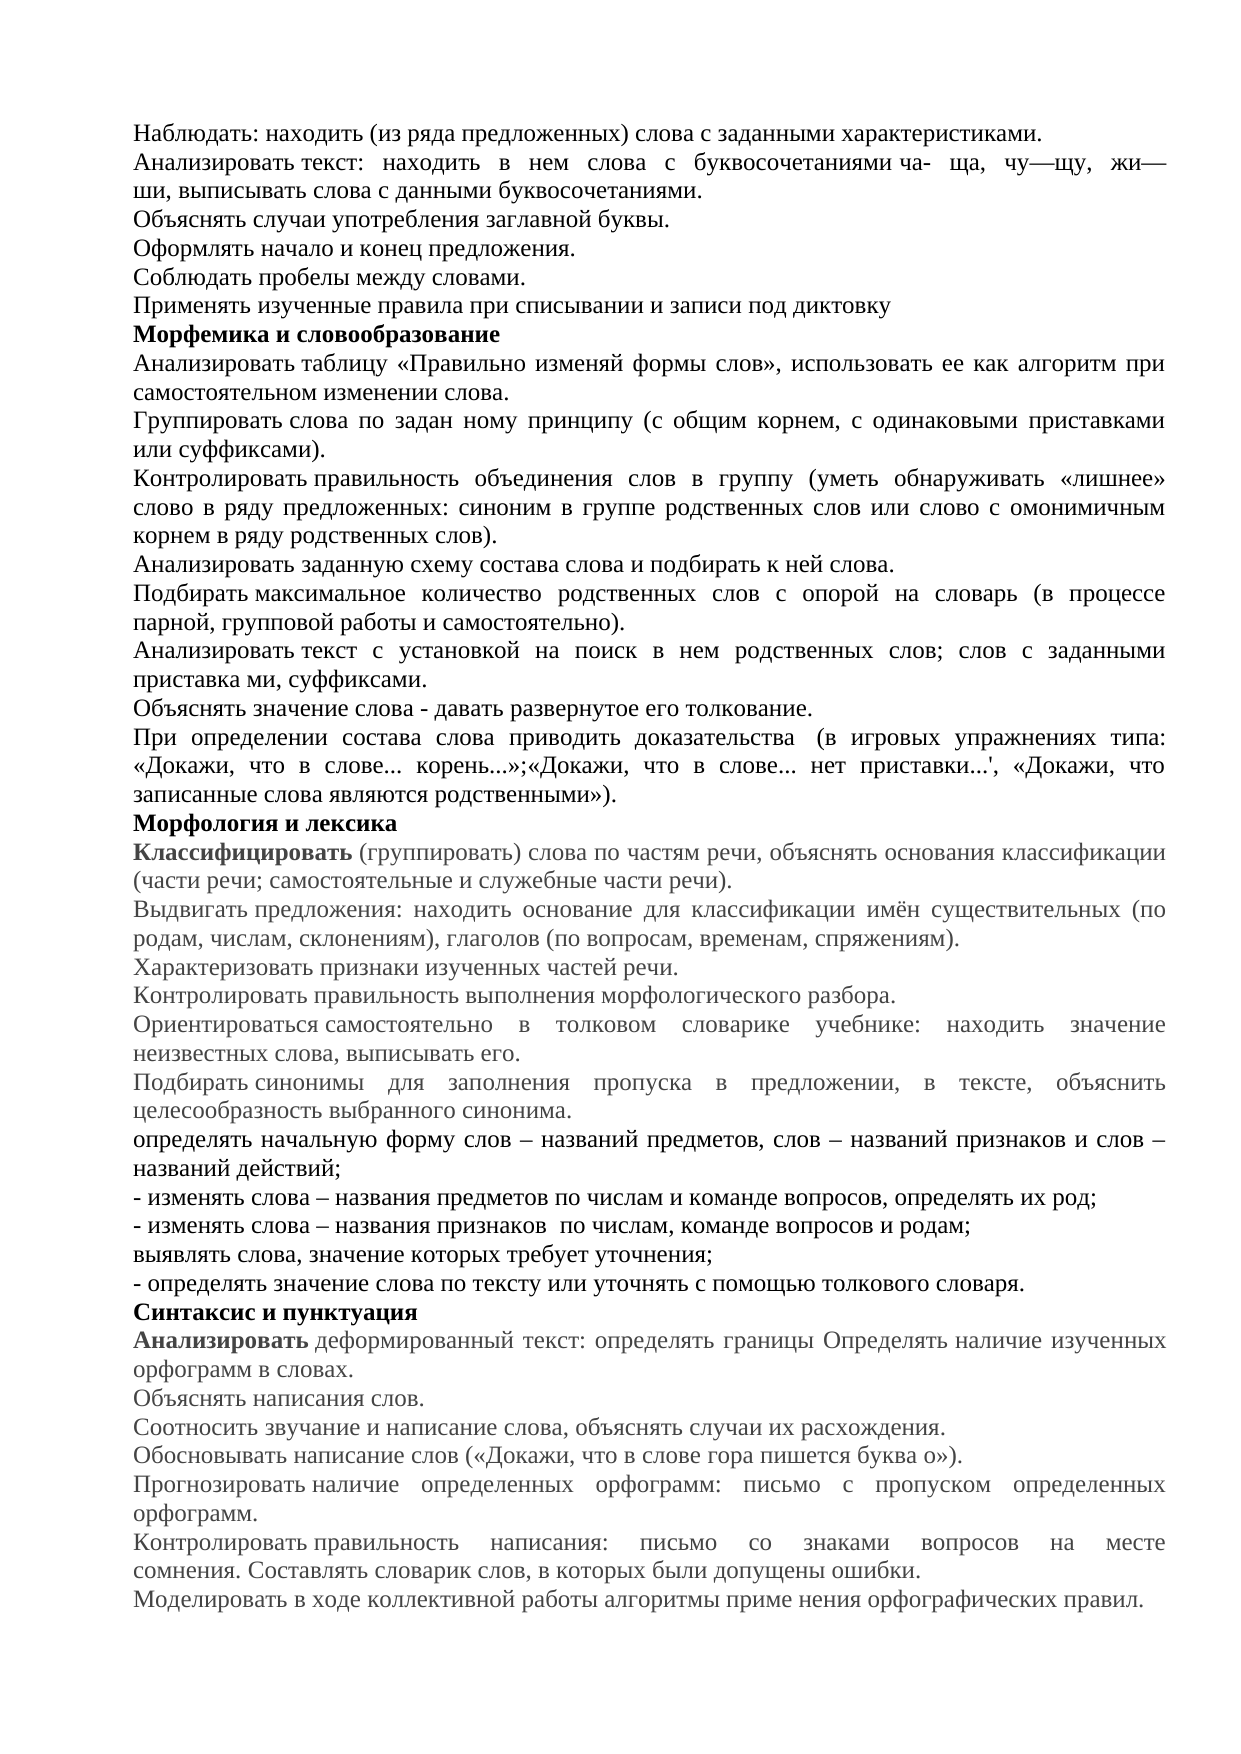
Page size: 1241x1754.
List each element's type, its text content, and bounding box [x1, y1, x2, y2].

text Группировать слова по задан ному принципу (с общим корнем, с одинаковыми приставками или суффиксами). [133, 406, 1167, 463]
text Характеризовать признаки изученных частей речи. [133, 952, 1167, 981]
text Прогнозировать наличие определенных орфограмм: письмо с пропуском определенных орфограмм. [133, 1469, 1167, 1527]
text Подбирать синонимы для заполнения пропуска в предложении, в тексте, объяснить целесообразность выбранного синонима. [133, 1067, 1167, 1124]
text Наблюдать: находить (из ряда предложенных) слова с заданными характеристиками. [133, 118, 1167, 147]
text Моделировать в ходе коллективной работы алгоритмы приме нения орфографических правил. [133, 1584, 1167, 1613]
text Классифицировать (группировать) слова по частям речи, объяснять основания классификации (части речи; самостоятельные и служебные части речи). [133, 837, 1167, 894]
text Выдвигать предложения: находить основание для классификации имён существительных (по родам, числам, склонениям), глаголов (по вопросам, временам, спряжениям). [133, 894, 1167, 952]
text Синтаксис и пунктуация [133, 1297, 1167, 1326]
text - изменять слова – названия предметов по числам и команде вопросов, определять их род; [133, 1182, 1167, 1211]
text Контролировать правильность выполнения морфологического разбора. [133, 981, 1167, 1009]
text Объяснять значение слова - давать развернутое его толкование. [133, 693, 1167, 722]
text Контролировать правильность написания: письмо со знаками вопросов на месте сомнения. Составлять словарик слов, в которых были допущены ошибки. [133, 1527, 1167, 1584]
text Морфология и лексика [133, 808, 1167, 837]
text Морфемика и словообразование [133, 319, 1167, 348]
text Анализировать деформированный текст: определять границы Определять наличие изученных орфограмм в словах. [133, 1326, 1167, 1383]
text Соотносить звучание и написание слова, объяснять случаи их расхождения. [133, 1412, 1167, 1441]
text Подбирать максимальное количество родственных слов с опорой на словарь (в процессе парной, групповой работы и самостоятельно). [133, 578, 1167, 636]
text Анализировать заданную схему состава слова и подбирать к ней слова. [133, 549, 1167, 578]
text Соблюдать пробелы между словами. [133, 262, 1167, 291]
text Объяснять написания слов. [133, 1383, 1167, 1412]
text - определять значение слова по тексту или уточнять с помощью толкового словаря. [133, 1268, 1167, 1297]
text выявлять слова, значение которых требует уточнения; [133, 1239, 1167, 1268]
text Обосновывать написание слов («Докажи, что в слове гора пишется буква о»). [133, 1441, 1167, 1469]
text Анализировать таблицу «Правильно изменяй формы слов», использовать ее как алгоритм при самостоятельном изменении слова. [133, 348, 1167, 406]
text Ориентироваться самостоятельно в толковом словарике учебнике: находить значение неизвестных слова, выписывать его. [133, 1009, 1167, 1067]
text Применять изученные правила при списывании и записи под диктовку [133, 291, 1167, 319]
text Оформлять начало и конец предложения. [133, 233, 1167, 262]
text Контролировать правильность объединения слов в группу (уметь обнаруживать «лишнее» слово в ряду предложенных: синоним в группе родственных слов или слово с омонимичным корнем в ряду родственных слов). [133, 463, 1167, 549]
text При определении состава слова приводить доказательства (в игровых упражнениях типа: «Докажи, что в слове... корень...»;«Докажи, что в слове... нет приставки...', «Докажи, что записанные слова являются родственными»). [133, 722, 1167, 808]
text Анализировать текст с установкой на поиск в нем родственных слов; слов с заданными приставка ми, суффиксами. [133, 636, 1167, 693]
text - изменять слова – названия признаков по числам, команде вопросов и родам; [133, 1211, 1167, 1239]
text Объяснять случаи употребления заглавной буквы. [133, 204, 1167, 233]
text определять начальную форму слов – названий предметов, слов – названий признаков и слов – названий действий; [133, 1124, 1167, 1182]
text Анализировать текст: находить в нем слова с буквосочетаниями ча- ща, чу—щу, жи—ши, выписывать слова с данными буквосочетаниями. [133, 147, 1167, 204]
